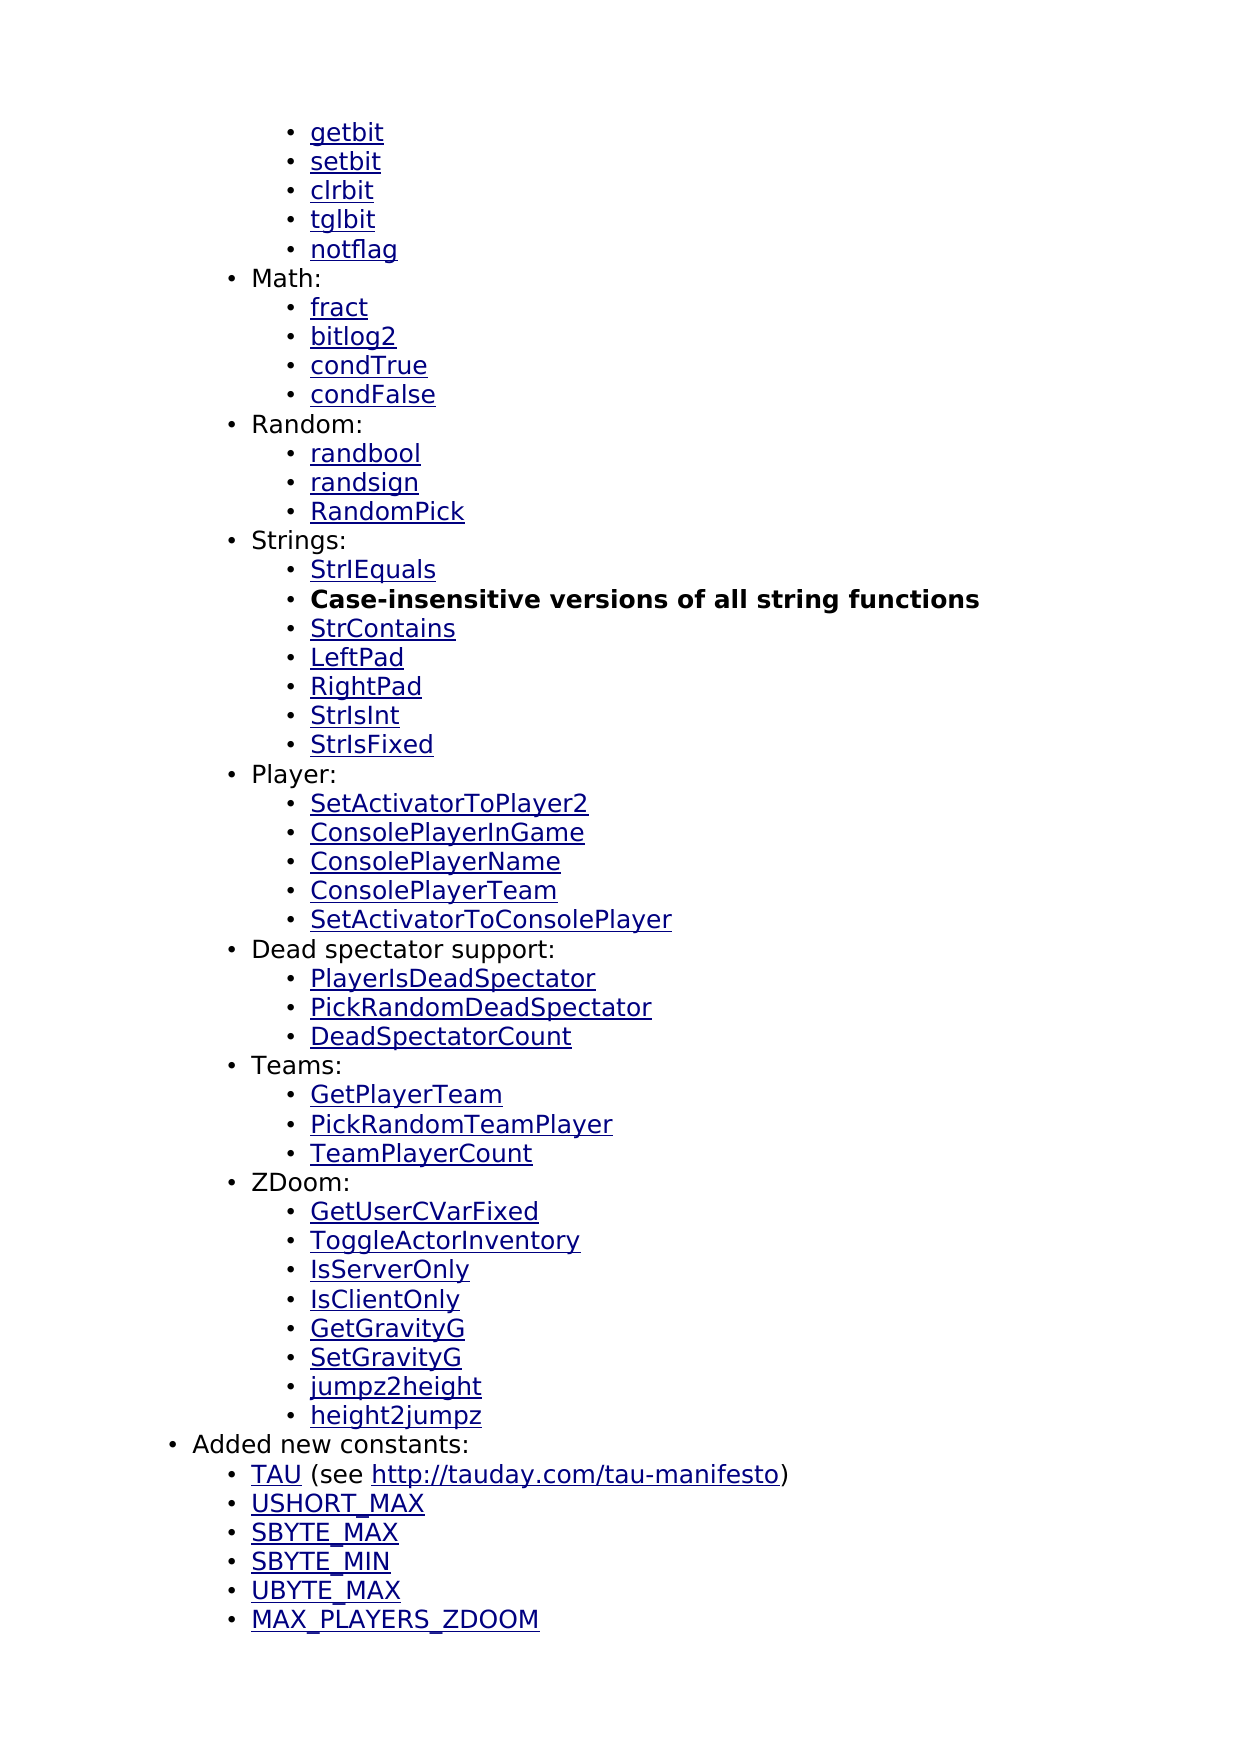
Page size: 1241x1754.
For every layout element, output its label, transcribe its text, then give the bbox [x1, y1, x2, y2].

list randbool [295, 439, 1122, 468]
list getbit [295, 118, 1122, 147]
list condFalse [295, 381, 1122, 410]
list bitlog2 [295, 322, 1122, 351]
list USHORT_MAX [236, 1489, 1122, 1518]
list notflag [295, 235, 1122, 264]
list GetPlayerTeam [295, 1081, 1122, 1110]
list SBYTE_MIN [236, 1547, 1122, 1576]
list PickRandomDeadSpectator [295, 993, 1122, 1022]
list RightPad [295, 672, 1122, 701]
list Teams: [236, 1051, 1122, 1081]
list condTrue [295, 351, 1122, 381]
list fract [295, 293, 1122, 322]
list TAU (see http://tauday.com/tau-manifesto) [236, 1460, 1122, 1489]
list DeadSpectatorCount [295, 1022, 1122, 1051]
list StrContains [295, 614, 1122, 643]
list Strings: [236, 526, 1122, 556]
list ConsolePlayerName [295, 847, 1122, 876]
list GetGravityG [295, 1314, 1122, 1343]
list Case-insensitive versions of all string functions [295, 585, 1122, 614]
list IsClientOnly [295, 1285, 1122, 1314]
list GetUserCVarFixed [295, 1197, 1122, 1226]
list MAX_PLAYERS_ZDOOM [236, 1606, 1122, 1635]
list randsign [295, 468, 1122, 497]
list ConsolePlayerInGame [295, 818, 1122, 847]
list UBYTE_MAX [236, 1576, 1122, 1606]
list StrIsFixed [295, 731, 1122, 760]
list height2jumpz [295, 1401, 1122, 1431]
list Random: [236, 410, 1122, 439]
list StrIsInt [295, 701, 1122, 731]
list ZDoom: [236, 1168, 1122, 1197]
list SetGravityG [295, 1343, 1122, 1372]
list IsServerOnly [295, 1256, 1122, 1285]
list StrIEquals [295, 556, 1122, 585]
list SBYTE_MAX [236, 1518, 1122, 1547]
list setbit [295, 147, 1122, 176]
list SetActivatorToConsolePlayer [295, 906, 1122, 935]
list RandomPick [295, 497, 1122, 526]
list PickRandomTeamPlayer [295, 1110, 1122, 1139]
list ToggleActorInventory [295, 1226, 1122, 1256]
list LeftPad [295, 643, 1122, 672]
list Dead spectator support: [236, 935, 1122, 964]
list ConsolePlayerTeam [295, 876, 1122, 906]
list jumpz2height [295, 1372, 1122, 1401]
list clrbit [295, 176, 1122, 206]
list Math: [236, 264, 1122, 293]
list SetActivatorToPlayer2 [295, 789, 1122, 818]
list tglbit [295, 206, 1122, 235]
list Player: [236, 760, 1122, 789]
list Added new constants: [177, 1431, 1122, 1460]
list TeamPlayerCount [295, 1139, 1122, 1168]
list PlayerIsDeadSpectator [295, 964, 1122, 993]
